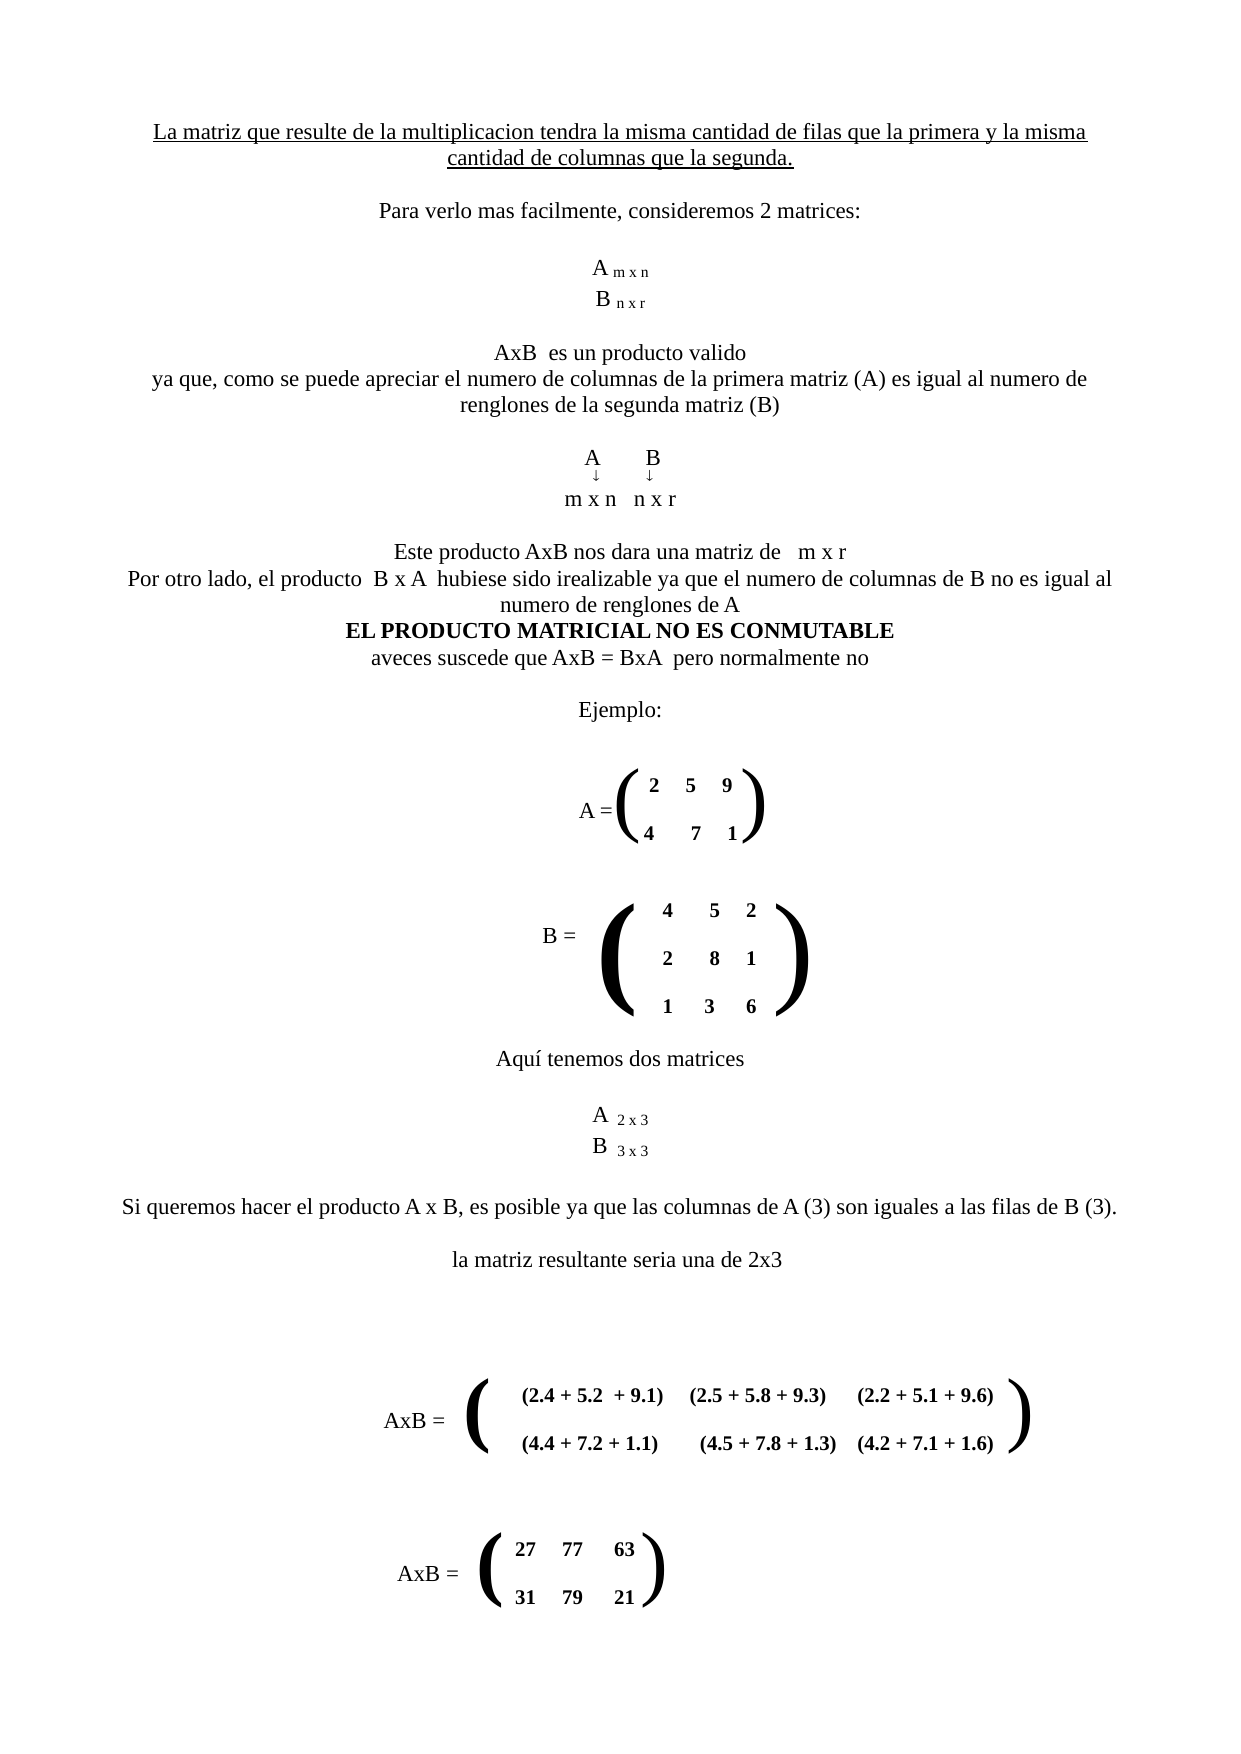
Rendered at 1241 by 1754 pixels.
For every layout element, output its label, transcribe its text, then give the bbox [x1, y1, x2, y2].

table_header ( [445, 1359, 509, 1479]
table_header ) [741, 749, 795, 848]
table_header AxB = [374, 1359, 445, 1479]
table_header 2 5 9 4 7 1 [641, 749, 741, 848]
text A 2 x 3 [118, 1097, 1122, 1128]
text B 3 x 3 [118, 1128, 1122, 1160]
table_header B = [527, 874, 587, 1018]
text la matriz resultante seria una de 2x3 [118, 1246, 1122, 1272]
table_header ) [641, 1513, 689, 1625]
text Si queremos hacer el producto A x B, es posible ya que las columnas de A (3) son iguales a las filas de B (3). [118, 1193, 1122, 1219]
text ya que, como se puede apreciar el numero de columnas de la primera matriz (A) es igual al numero de renglones de la segunda matriz (B) [118, 365, 1122, 418]
table_header 4 5 2 2 8 1 1 3 6 [647, 874, 772, 1018]
table_header A = [574, 749, 612, 848]
text Por otro lado, el producto B x A hubiese sido irealizable ya que el numero de columnas de B no es igual al numero de renglones de A [118, 564, 1122, 617]
text A m x n [118, 250, 1122, 281]
table_header (2.4 + 5.2 + 9.1) (2.5 + 5.8 + 9.3) (2.2 + 5.1 + 9.6) (4.4 + 7.2 + 1.1) (4.5 + 7.8 + 1.3) (4.2 + 7.1 + 1.6) [509, 1359, 1006, 1479]
text Para verlo mas facilmente, consideremos 2 matrices: [118, 197, 1122, 223]
table_header AxB = [374, 1513, 470, 1625]
text EL PRODUCTO MATRICIAL NO ES CONMUTABLE [118, 617, 1122, 644]
text A B [118, 444, 1122, 470]
text Este producto AxB nos dara una matriz de m x r [118, 538, 1122, 564]
table_header ( [613, 749, 641, 848]
table_header ( [588, 874, 647, 1018]
text   [118, 470, 1122, 486]
text AxB es un producto valido [118, 338, 1122, 365]
table_header ) [1006, 1359, 1064, 1479]
text B n x r [118, 281, 1122, 312]
table_header ( [470, 1513, 509, 1625]
text m x n n x r [118, 486, 1122, 512]
table_header 27 77 63 31 79 21 [509, 1513, 641, 1625]
text Ejemplo: [118, 696, 1122, 723]
table_header ) [772, 874, 825, 1018]
text La matriz que resulte de la multiplicacion tendra la misma cantidad de filas que la primera y la misma cantidad de columnas que la segunda. [118, 118, 1122, 171]
text aveces suscede que AxB = BxA pero normalmente no [118, 644, 1122, 670]
text Aquí tenemos dos matrices [118, 1045, 1122, 1071]
